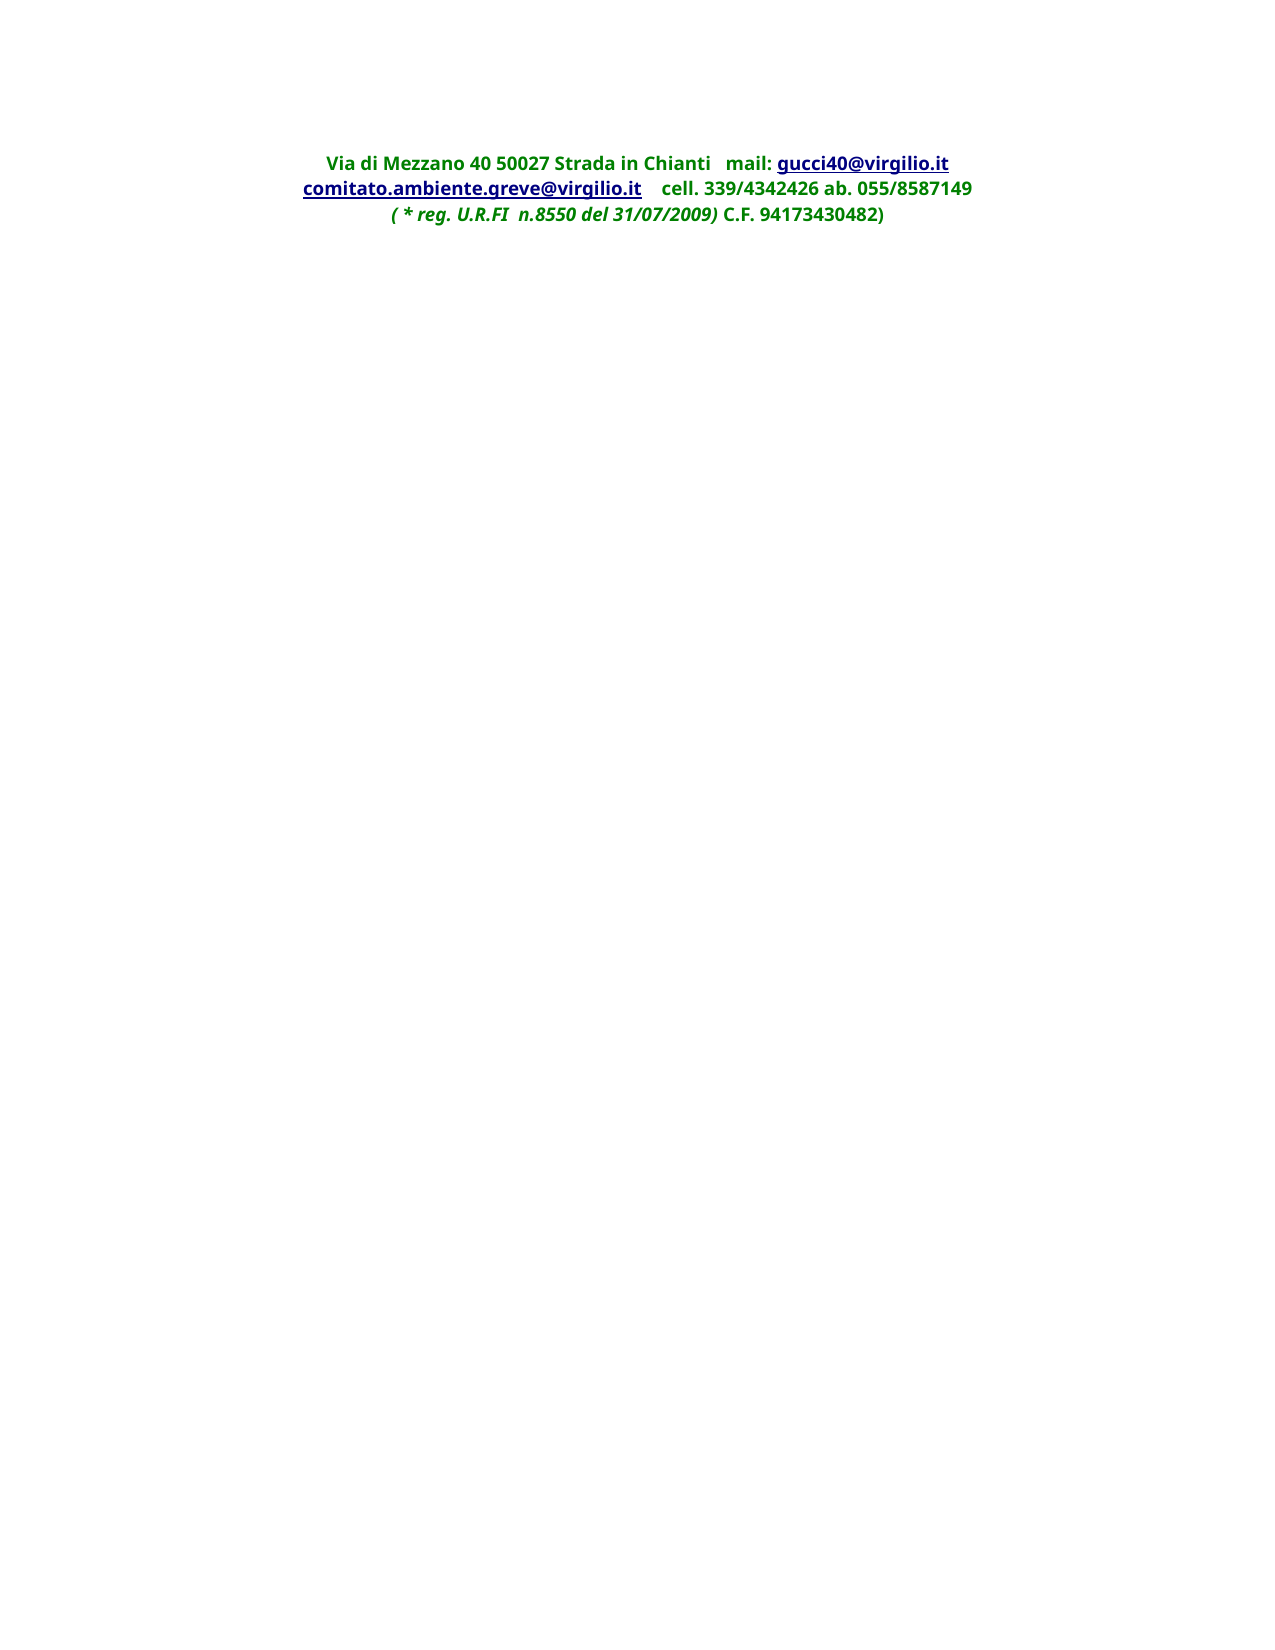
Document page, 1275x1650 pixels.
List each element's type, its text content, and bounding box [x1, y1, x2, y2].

text Via di Mezzano 40 50027 Strada in Chianti mail: gucci40@virgilio.it comitato.ambiente.greve@virgilio.it cell. 339/4342426 ab. 055/8587149 ( * reg. U.R.FI n.8550 del 31/07/2009) C.F. 94173430482) [187, 150, 1087, 227]
